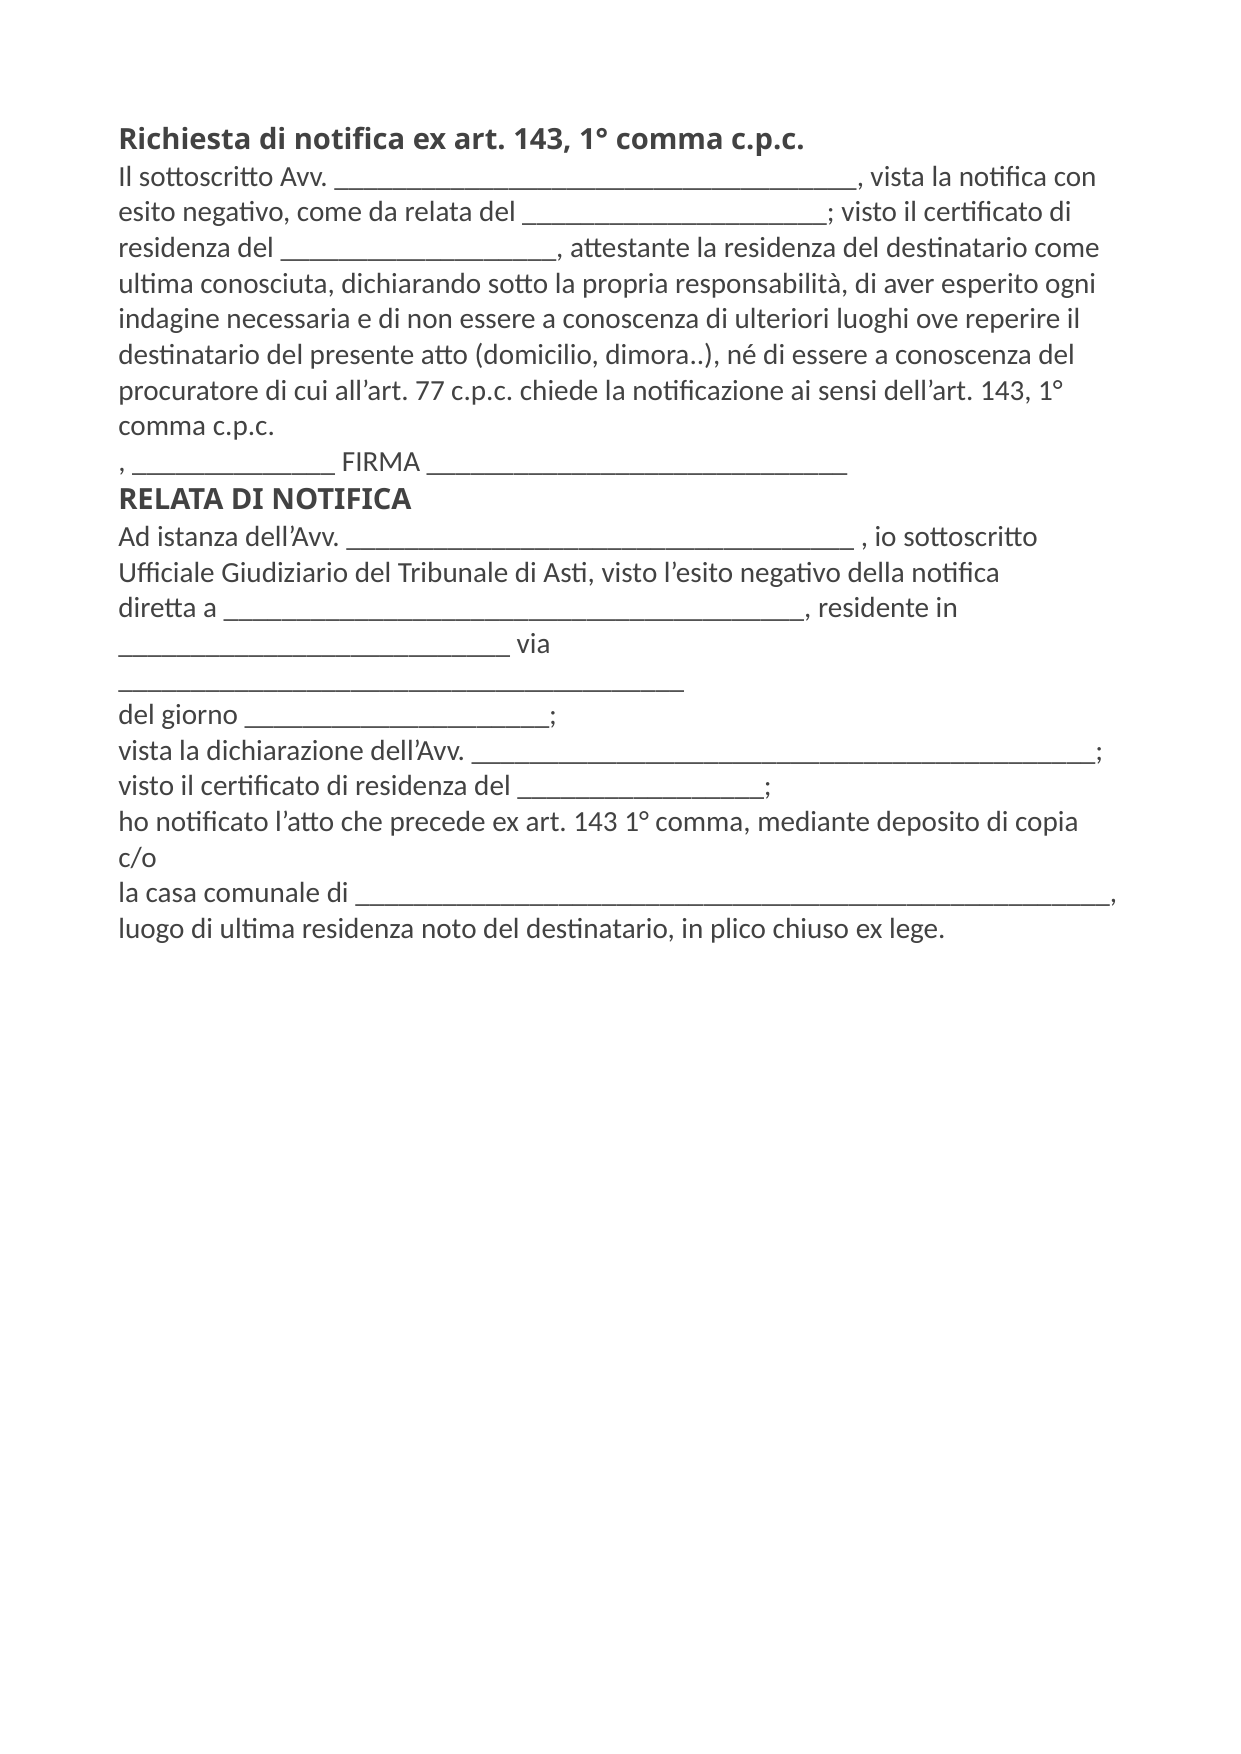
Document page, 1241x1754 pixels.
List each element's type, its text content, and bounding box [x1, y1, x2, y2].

text esito negativo, come da relata del _____________________; visto il certificato di [118, 193, 1122, 229]
text ho notificato l’atto che precede ex art. 143 1° comma, mediante deposito di copia c/o [118, 803, 1122, 874]
text ___________________________ via _______________________________________ [118, 625, 1122, 696]
text residenza del ___________________, attestante la residenza del destinatario come [118, 229, 1122, 265]
text ultima conosciuta, dichiarando sotto la propria responsabilità, di aver esperito ogni [118, 265, 1122, 300]
text procuratore di cui all’art. 77 c.p.c. chiede la notificazione ai sensi dell’art. 143, 1° [118, 372, 1122, 407]
text indagine necessaria e di non essere a conoscenza di ulteriori luoghi ove reperire il [118, 300, 1122, 336]
text diretta a ________________________________________, residente in [118, 589, 1122, 625]
text Richiesta di notifica ex art. 143, 1° comma c.p.c. [118, 118, 1122, 158]
text visto il certificato di residenza del _________________; [118, 767, 1122, 803]
text comma c.p.c. [118, 407, 1122, 443]
text destinatario del presente atto (domicilio, dimora..), né di essere a conoscenza del [118, 336, 1122, 372]
text luogo di ultima residenza noto del destinatario, in plico chiuso ex lege. [118, 910, 1122, 946]
text vista la dichiarazione dell’Avv. ___________________________________________; [118, 732, 1122, 767]
text , ______________ FIRMA _____________________________ [118, 443, 1122, 478]
text del giorno _____________________; [118, 696, 1122, 732]
text Ad istanza dell’Avv. ___________________________________ , io sottoscritto [118, 518, 1122, 554]
text Il sottoscritto Avv. ____________________________________, vista la notifica con [118, 158, 1122, 193]
text Ufficiale Giudiziario del Tribunale di Asti, visto l’esito negativo della notifica [118, 554, 1122, 589]
text RELATA DI NOTIFICA [118, 478, 1122, 518]
text la casa comunale di ____________________________________________________, [118, 874, 1122, 910]
